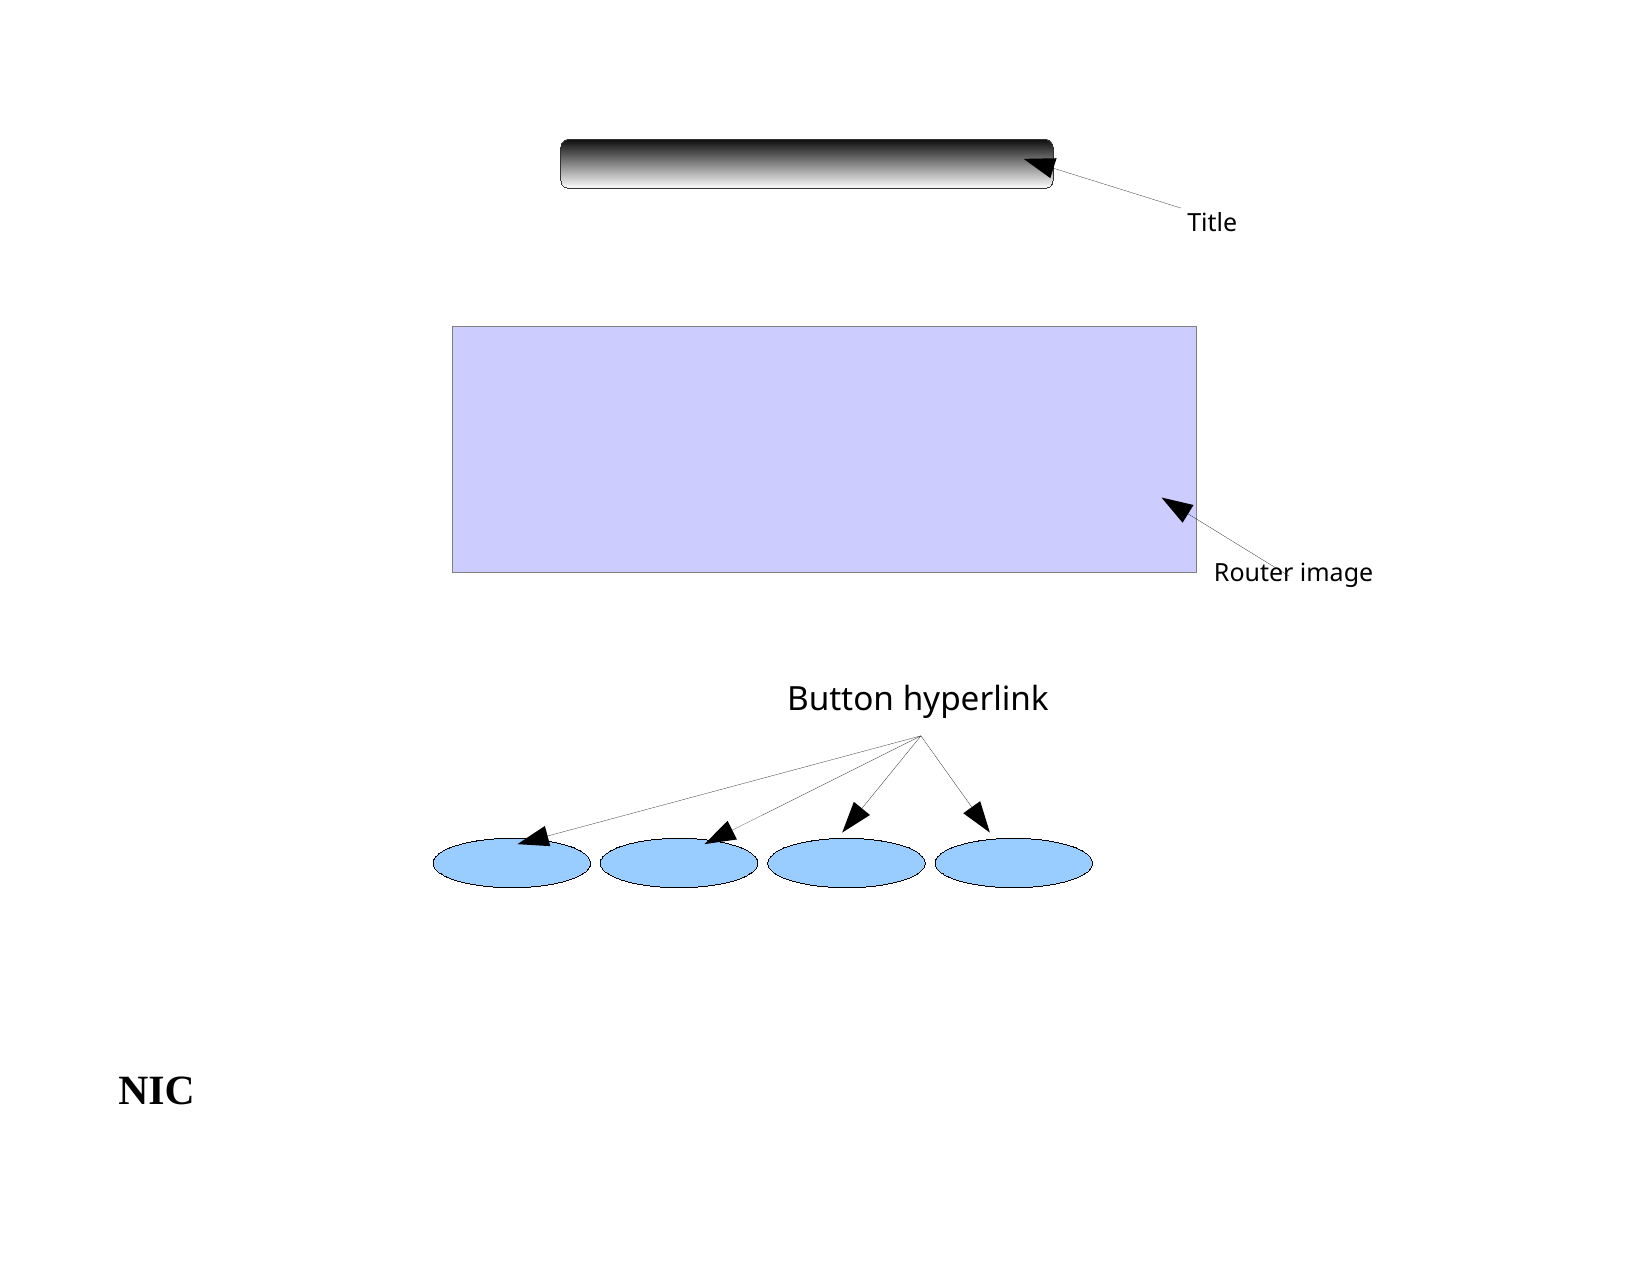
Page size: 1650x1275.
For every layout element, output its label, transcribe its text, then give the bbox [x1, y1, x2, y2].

text Title [118, 204, 1532, 238]
text Router image [118, 555, 1532, 589]
text NIC [118, 1065, 1532, 1113]
text Button hyperlink [118, 675, 1532, 720]
